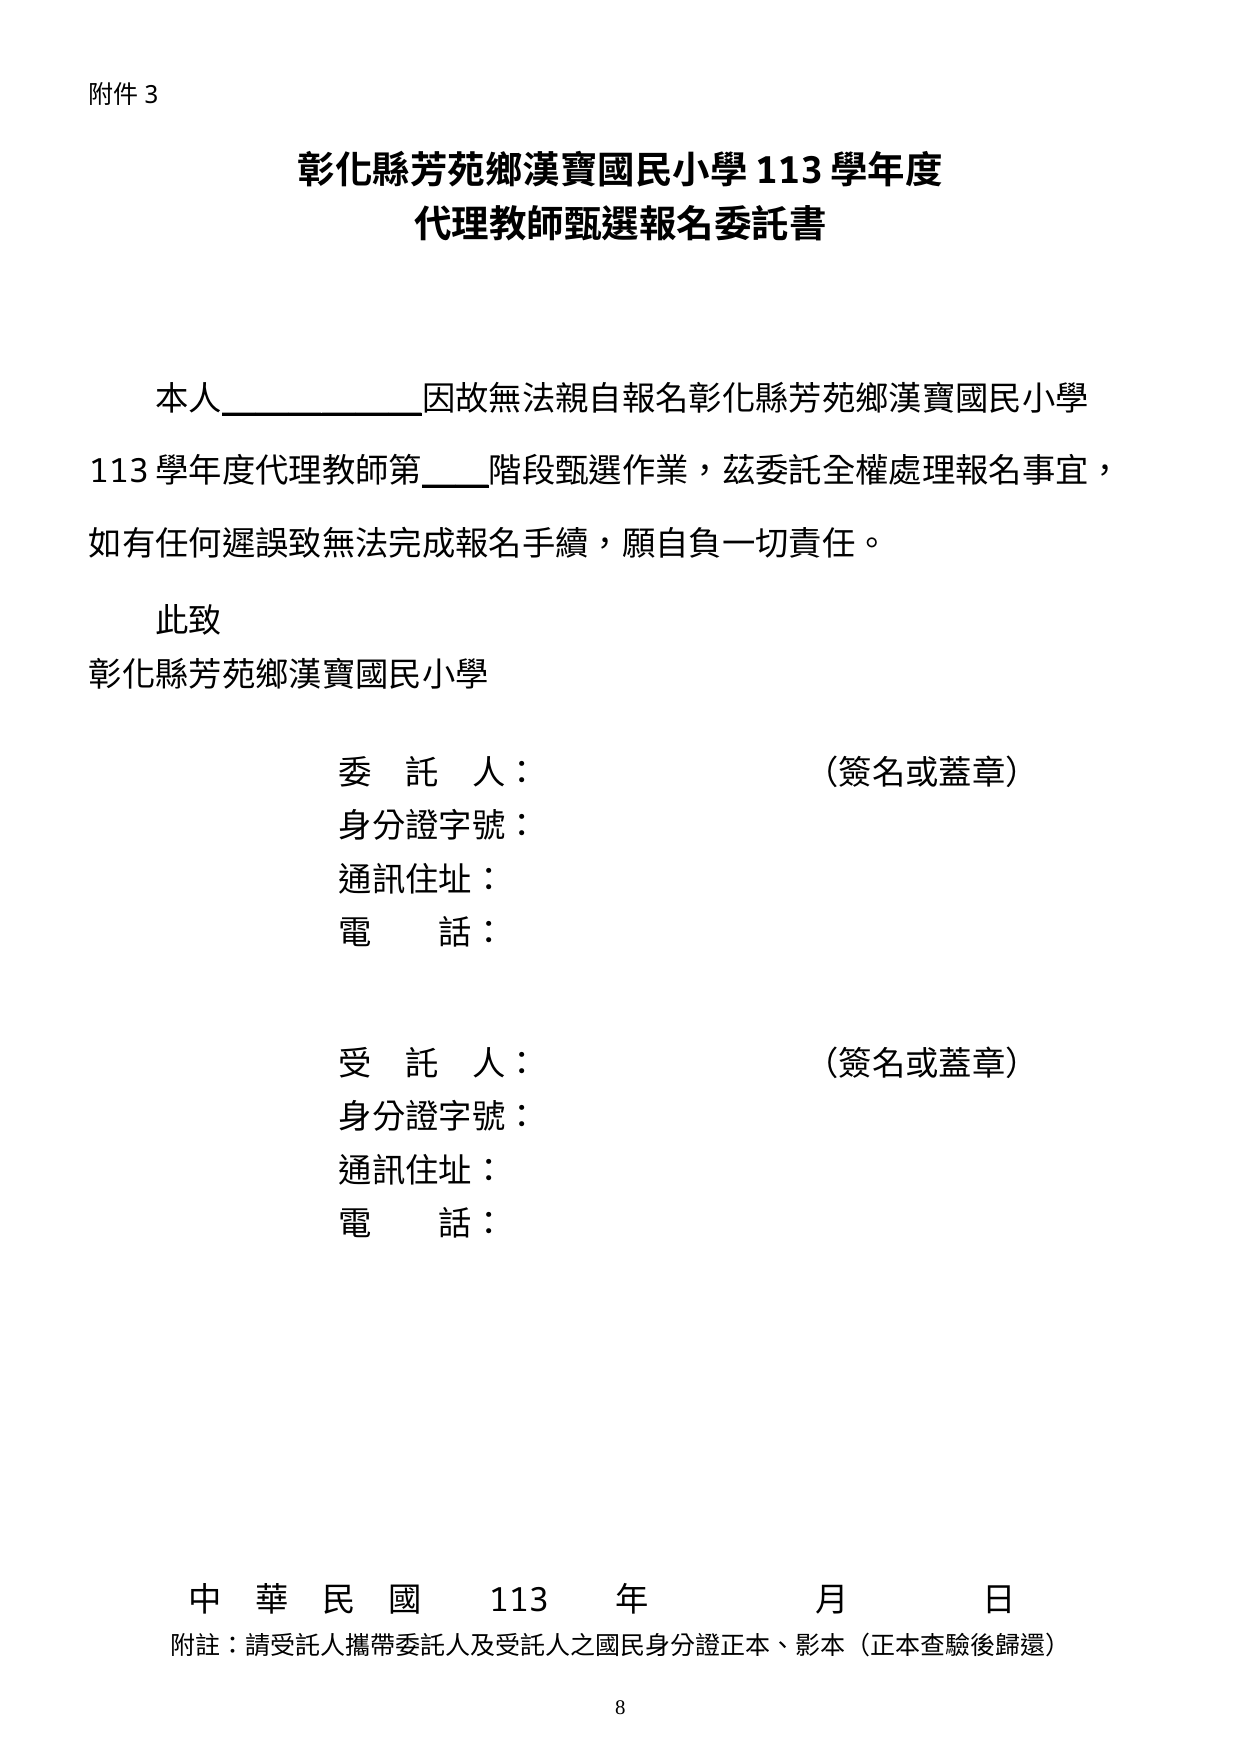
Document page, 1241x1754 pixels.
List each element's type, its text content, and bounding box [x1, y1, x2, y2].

text 身分證字號： [339, 799, 1152, 847]
text 中 華 民 國 113 年 月 日 [89, 1572, 1152, 1621]
text 受 託 人： （簽名或蓋章） [339, 1037, 1152, 1085]
text 彰化縣芳苑鄉漢寶國民小學 [89, 647, 1152, 696]
text 本人＿＿＿＿＿＿因故無法親自報名彰化縣芳苑鄉漢寶國民小學113學年度代理教師第＿＿階段甄選作業，茲委託全權處理報名事宜，如有任何遲誤致無法完成報名手續，願自負一切責任。 [89, 372, 1152, 565]
text 通訊住址： [339, 852, 1152, 901]
text 通訊住址： [339, 1143, 1152, 1192]
text 此致 [89, 594, 1152, 642]
text 代理教師甄選報名委託書 [89, 194, 1152, 248]
text 附件3 [89, 75, 1152, 111]
text 電 話： [339, 1197, 1152, 1245]
text 電 話： [339, 906, 1152, 954]
text 委 託 人： （簽名或蓋章） [339, 746, 1152, 794]
text 彰化縣芳苑鄉漢寶國民小學113學年度 [89, 140, 1152, 194]
text 附註：請受託人攜帶委託人及受託人之國民身分證正本、影本（正本查驗後歸還） [89, 1626, 1152, 1662]
text 身分證字號： [339, 1090, 1152, 1138]
